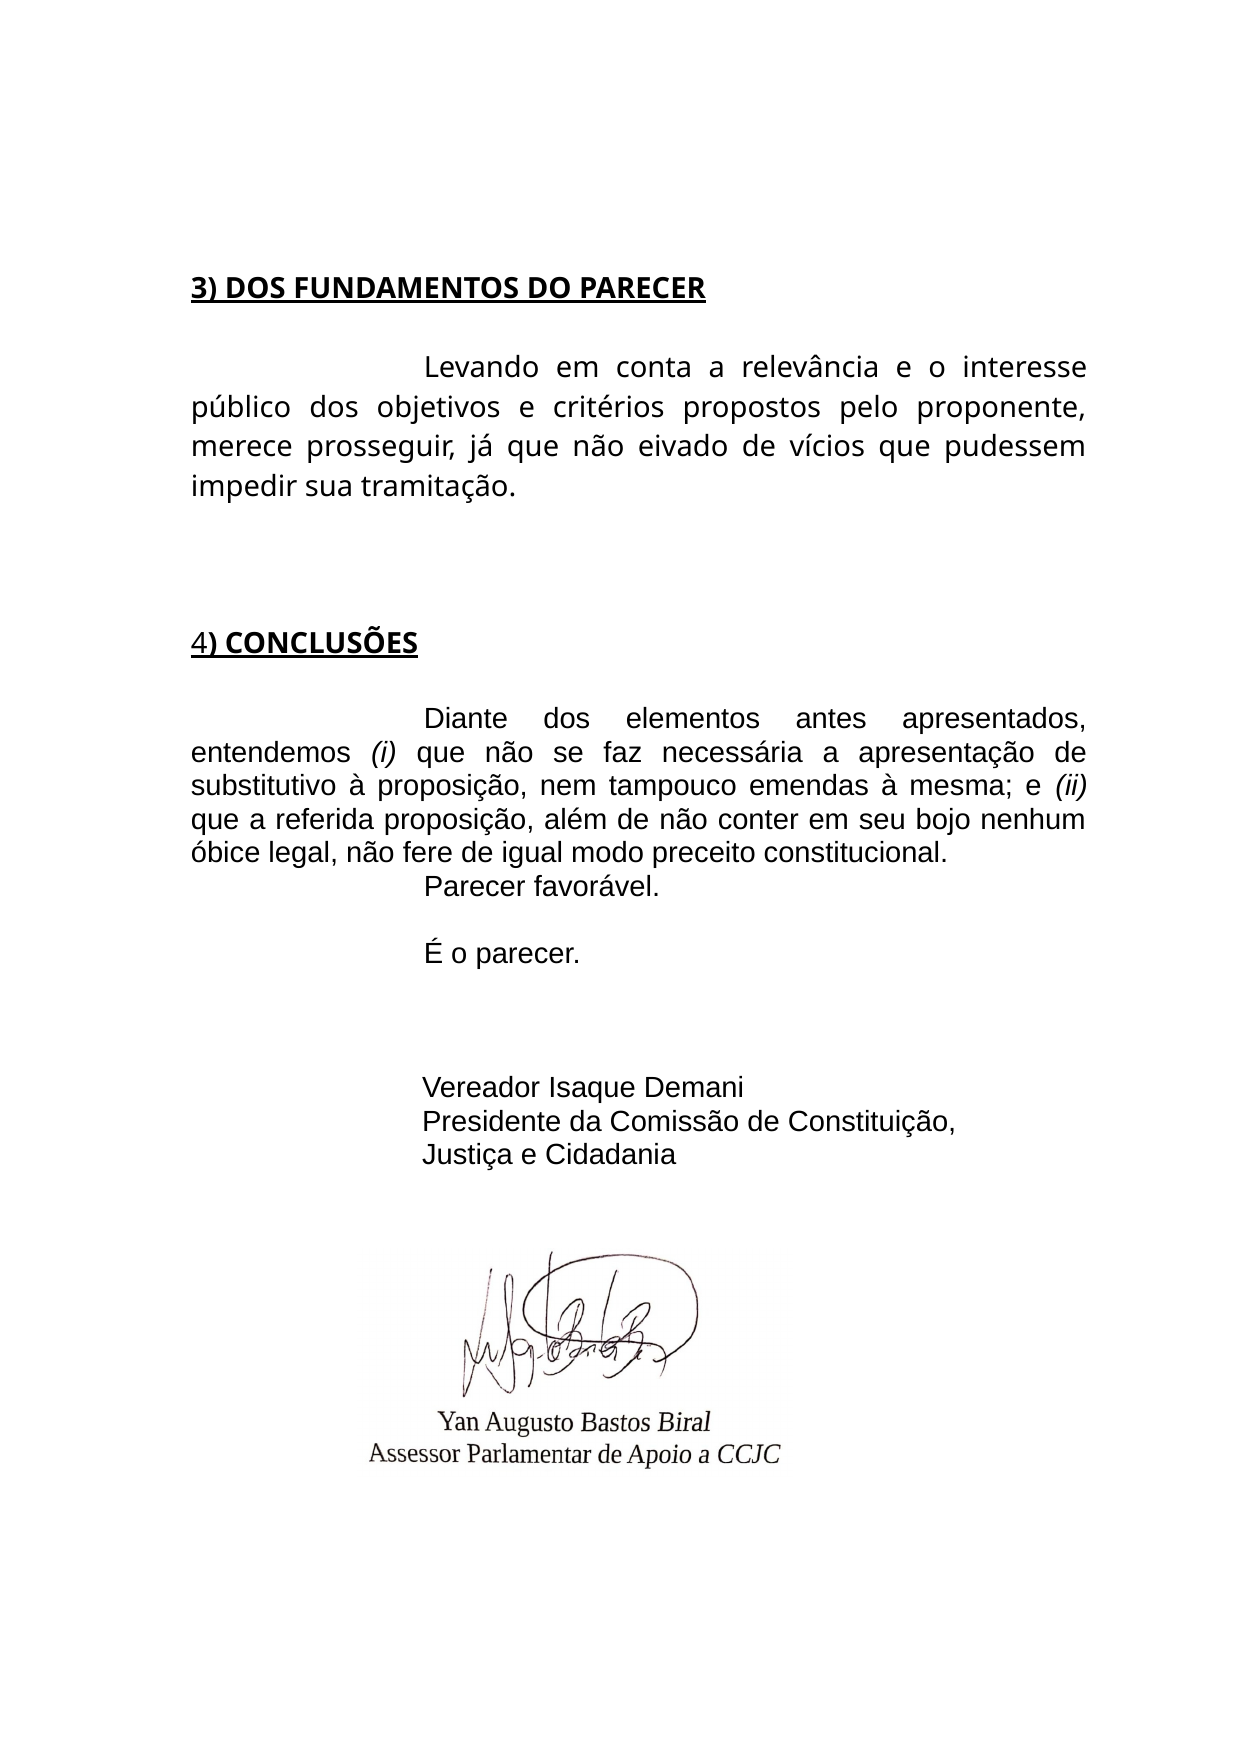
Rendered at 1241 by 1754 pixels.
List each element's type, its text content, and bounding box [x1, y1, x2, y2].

picture [356, 1248, 794, 1477]
text Vereador Isaque Demani [191, 1070, 1087, 1104]
text Justiça e Cidadania [191, 1137, 1087, 1171]
text Parecer favorável. [191, 869, 1087, 902]
text 3) DOS FUNDAMENTOS DO PARECER [191, 267, 1087, 307]
text É o parecer. [191, 936, 1087, 969]
text Diante dos elementos antes apresentados, entendemos (i) que não se faz necessária a apresentação de substitutivo à proposição, nem tampouco emendas à mesma; e (ii) que a referida proposição, além de não conter em seu bojo nenhum óbice legal, não fere de igual modo preceito constitucional. [191, 701, 1087, 869]
text 4) CONCLUSÕES [191, 622, 1087, 662]
text Presidente da Comissão de Constituição, [191, 1104, 1087, 1137]
text Levando em conta a relevância e o interesse público dos objetivos e critérios propostos pelo proponente, merece prosseguir, já que não eivado de vícios que pudessem impedir sua tramitação. [191, 346, 1087, 505]
